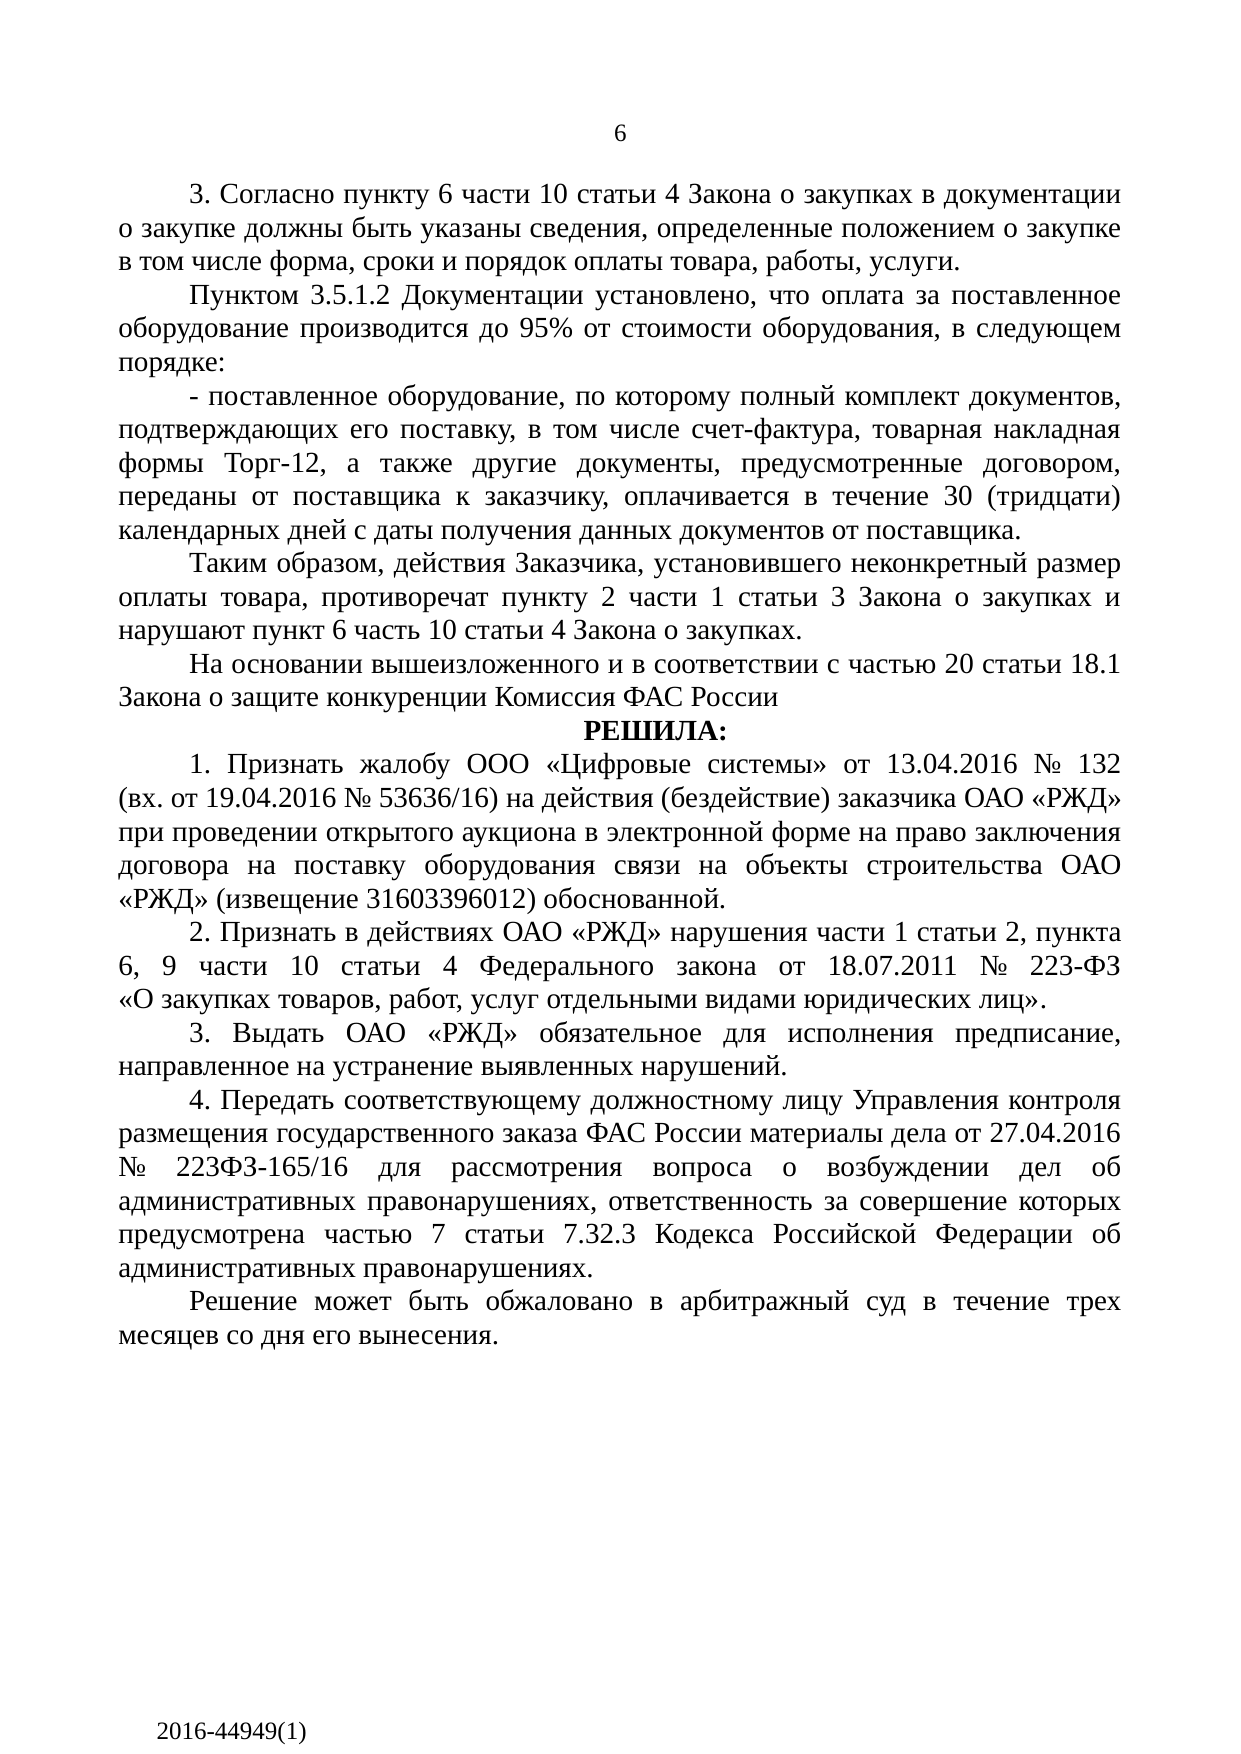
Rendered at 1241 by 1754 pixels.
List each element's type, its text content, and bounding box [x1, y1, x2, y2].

text Таким образом, действия Заказчика, установившего неконкретный размер оплаты товара, противоречат пункту 2 части 1 статьи 3 Закона о закупках и нарушают пункт 6 часть 10 статьи 4 Закона о закупках. [118, 545, 1122, 646]
text РЕШИЛА: [118, 713, 1122, 747]
text 4. Передать соответствующему должностному лицу Управления контроля размещения государственного заказа ФАС России материалы дела от 27.04.2016 № 223ФЗ-165/16 для рассмотрения вопроса о возбуждении дел об административных правонарушениях, ответственность за совершение которых предусмотрена частью 7 статьи 7.32.3 Кодекса Российской Федерации об административных правонарушениях. [118, 1082, 1122, 1283]
text Пунктом 3.5.1.2 Документации установлено, что оплата за поставленное оборудование производится до 95% от стоимости оборудования, в следующем порядке: [118, 277, 1122, 378]
text 3. Выдать ОАО «РЖД» обязательное для исполнения предписание, направленное на устранение выявленных нарушений. [118, 1015, 1122, 1082]
text 1. Признать жалобу ООО «Цифровые системы» от 13.04.2016 № 132 (вх. от 19.04.2016 № 53636/16) на действия (бездействие) заказчика ОАО «РЖД» при проведении открытого аукциона в электронной форме на право заключения договора на поставку оборудования связи на объекты строительства ОАО «РЖД» (извещение 31603396012) обоснованной. [118, 747, 1122, 914]
text 2. Признать в действиях ОАО «РЖД» нарушения части 1 статьи 2, пункта 6, 9 части 10 статьи 4 Федерального закона от 18.07.2011 № 223-ФЗ «О закупках товаров, работ, услуг отдельными видами юридических лиц». [118, 914, 1122, 1015]
text На основании вышеизложенного и в соответствии с частью 20 статьи 18.1 Закона о защите конкуренции Комиссия ФАС России [118, 646, 1122, 713]
text - поставленное оборудование, по которому полный комплект документов, подтверждающих его поставку, в том числе счет-фактура, товарная накладная формы Торг-12, а также другие документы, предусмотренные договором, переданы от поставщика к заказчику, оплачивается в течение 30 (тридцати) календарных дней с даты получения данных документов от поставщика. [118, 378, 1122, 545]
text 3. Согласно пункту 6 части 10 статьи 4 Закона о закупках в документации о закупке должны быть указаны сведения, определенные положением о закупке в том числе форма, сроки и порядок оплаты товара, работы, услуги. [118, 176, 1122, 277]
text Решение может быть обжаловано в арбитражный суд в течение трех месяцев со дня его вынесения. [118, 1283, 1122, 1350]
